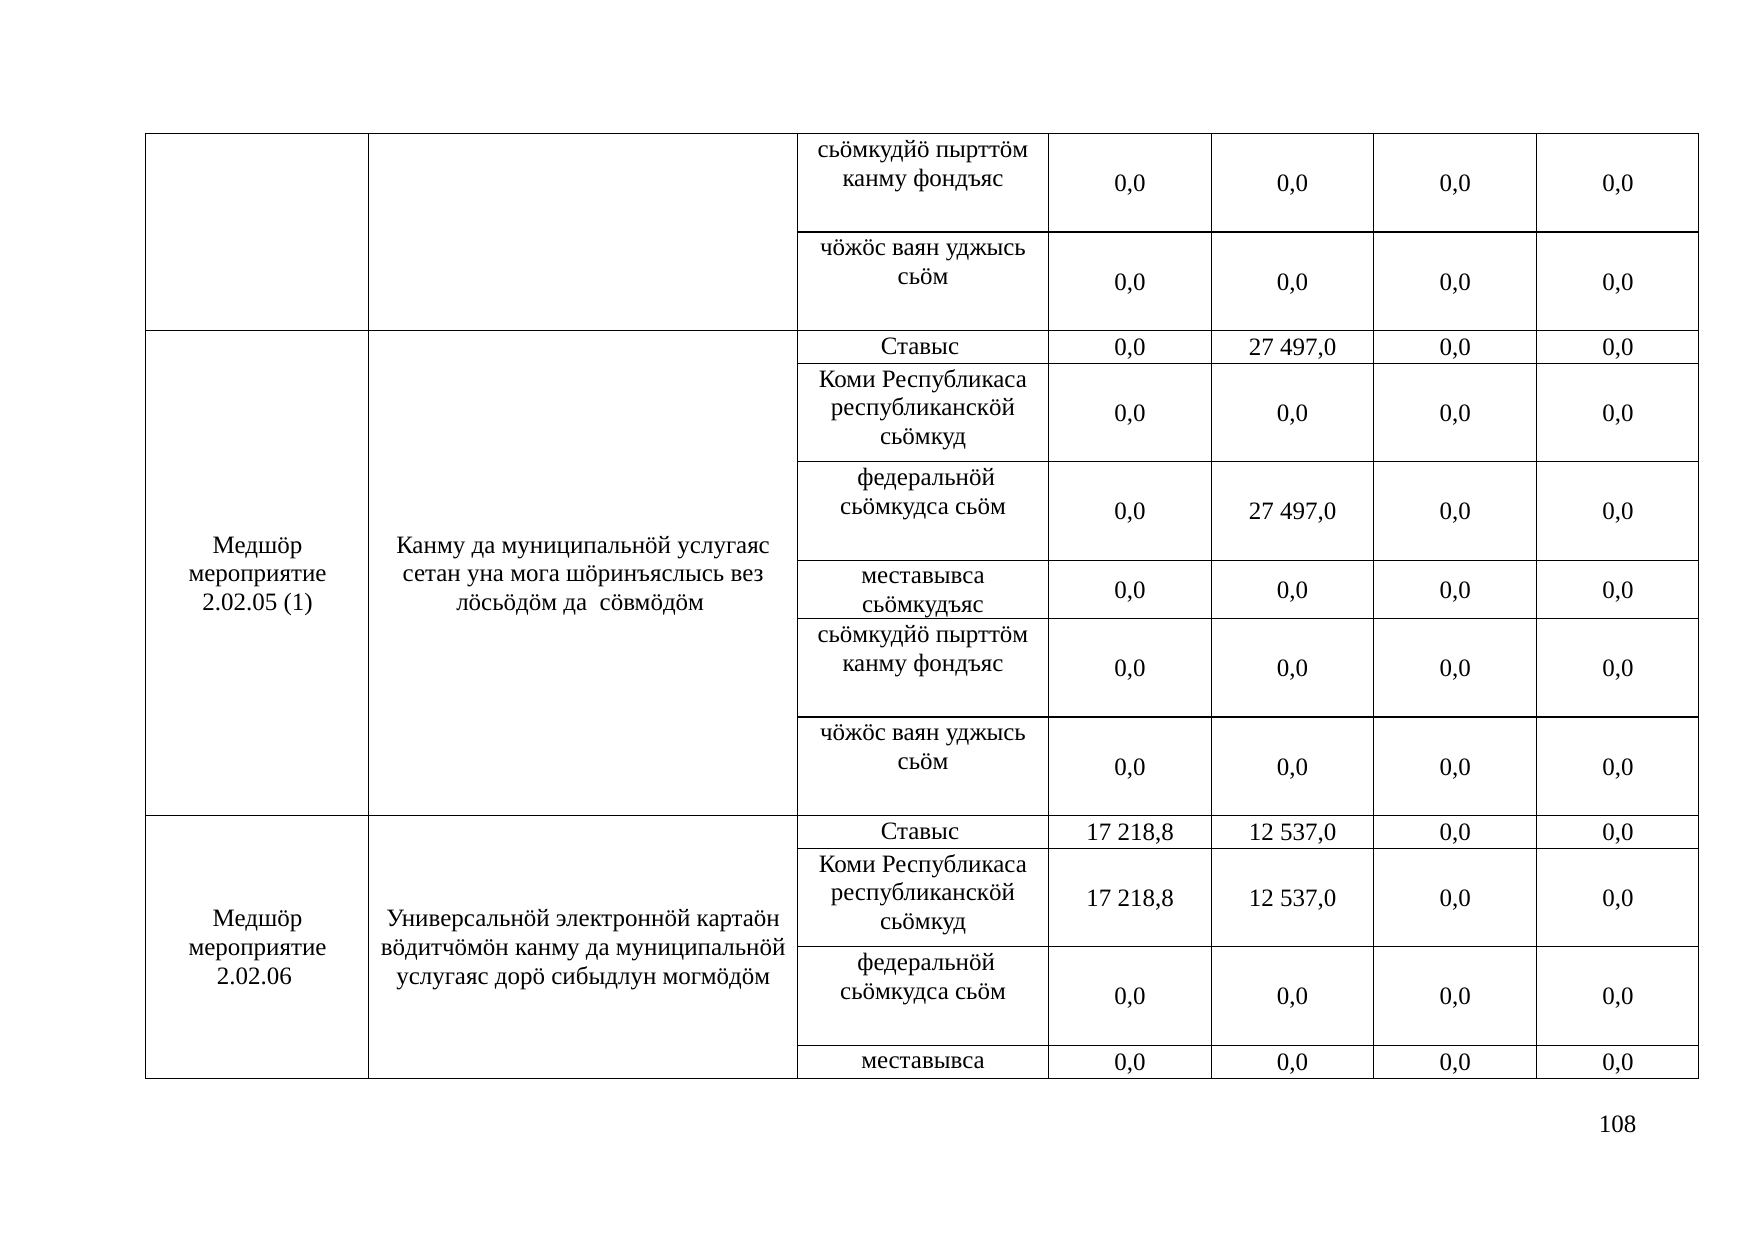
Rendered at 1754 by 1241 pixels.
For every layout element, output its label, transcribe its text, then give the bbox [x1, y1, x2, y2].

table_cell сьӧмкудйӧ пырттӧм канму фондъяс [798, 619, 1048, 716]
table_cell 0,0 [1537, 1046, 1698, 1077]
table_cell 0,0 [1537, 718, 1698, 815]
table_cell 0,0 [1374, 718, 1536, 815]
table_cell Ставыс [798, 816, 1048, 848]
table_cell 0,0 [1049, 462, 1211, 559]
table_cell 0,0 [1212, 233, 1373, 330]
table_cell Медшӧр мероприятие 2.02.05 (1) [146, 331, 368, 815]
table_cell 0,0 [1212, 364, 1373, 461]
table_cell 0,0 [1537, 233, 1698, 330]
table_cell 0,0 [1212, 134, 1373, 231]
table_cell [369, 134, 797, 330]
table_cell 0,0 [1049, 947, 1211, 1044]
table_cell 0,0 [1049, 331, 1211, 363]
table_cell Ставыс [798, 331, 1048, 363]
table_cell 0,0 [1374, 849, 1536, 946]
table_cell 27 497,0 [1212, 462, 1373, 559]
table_cell сьӧмкудйӧ пырттӧм канму фондъяс [798, 134, 1048, 231]
table_cell 0,0 [1374, 331, 1536, 363]
table_cell 0,0 [1049, 364, 1211, 461]
table_cell 17 218,8 [1049, 849, 1211, 946]
table_cell 0,0 [1049, 561, 1211, 618]
table_cell 0,0 [1212, 619, 1373, 716]
table_cell [146, 134, 368, 330]
table_cell Медшӧр мероприятие 2.02.06 [146, 816, 368, 1077]
table_cell меставывса [798, 1046, 1048, 1077]
table_cell Коми Республикаса республиканскӧй сьӧмкуд [798, 364, 1048, 461]
table_cell 0,0 [1049, 233, 1211, 330]
table_cell 0,0 [1212, 1046, 1373, 1077]
table_cell Коми Республикаса республиканскӧй сьӧмкуд [798, 849, 1048, 946]
table_cell чӧжӧс ваян уджысь сьӧм [798, 233, 1048, 330]
table_cell 0,0 [1374, 619, 1536, 716]
table_cell 0,0 [1374, 134, 1536, 231]
table_cell 12 537,0 [1212, 849, 1373, 946]
table_cell 0,0 [1049, 1046, 1211, 1077]
table_cell федеральнӧй сьӧмкудса сьӧм [798, 947, 1048, 1044]
table_cell 0,0 [1374, 816, 1536, 848]
table_cell 17 218,8 [1049, 816, 1211, 848]
table_cell 0,0 [1374, 1046, 1536, 1077]
table_cell 0,0 [1537, 462, 1698, 559]
table_cell 0,0 [1049, 619, 1211, 716]
table_cell Канму да муниципальнӧй услугаяс сетан уна мога шӧринъяслысь вез лӧсьӧдӧм да сӧвмӧдӧм [369, 331, 797, 815]
table_cell 0,0 [1374, 947, 1536, 1044]
table_cell 0,0 [1212, 718, 1373, 815]
table_cell федеральнӧй сьӧмкудса сьӧм [798, 462, 1048, 559]
table_cell чӧжӧс ваян уджысь сьӧм [798, 718, 1048, 815]
table_cell 0,0 [1374, 233, 1536, 330]
table_cell Универсальнӧй электроннӧй картаӧн вӧдитчӧмӧн канму да муниципальнӧй услугаяс дорӧ сибыдлун могмӧдӧм [369, 816, 797, 1077]
table_cell 0,0 [1537, 849, 1698, 946]
table_cell 0,0 [1374, 561, 1536, 618]
table_cell 0,0 [1537, 619, 1698, 716]
table_cell 0,0 [1049, 134, 1211, 231]
table_cell 0,0 [1537, 561, 1698, 618]
table_cell 27 497,0 [1212, 331, 1373, 363]
table_cell 0,0 [1212, 561, 1373, 618]
table_cell 12 537,0 [1212, 816, 1373, 848]
table_cell 0,0 [1537, 947, 1698, 1044]
table_cell 0,0 [1537, 364, 1698, 461]
table_cell 0,0 [1537, 331, 1698, 363]
table_cell 0,0 [1537, 816, 1698, 848]
table_cell 0,0 [1374, 364, 1536, 461]
table_cell 0,0 [1049, 718, 1211, 815]
table_cell 0,0 [1537, 134, 1698, 231]
table_cell 0,0 [1374, 462, 1536, 559]
table_cell меставывса сьӧмкудъяс [798, 561, 1048, 618]
table_cell 0,0 [1212, 947, 1373, 1044]
